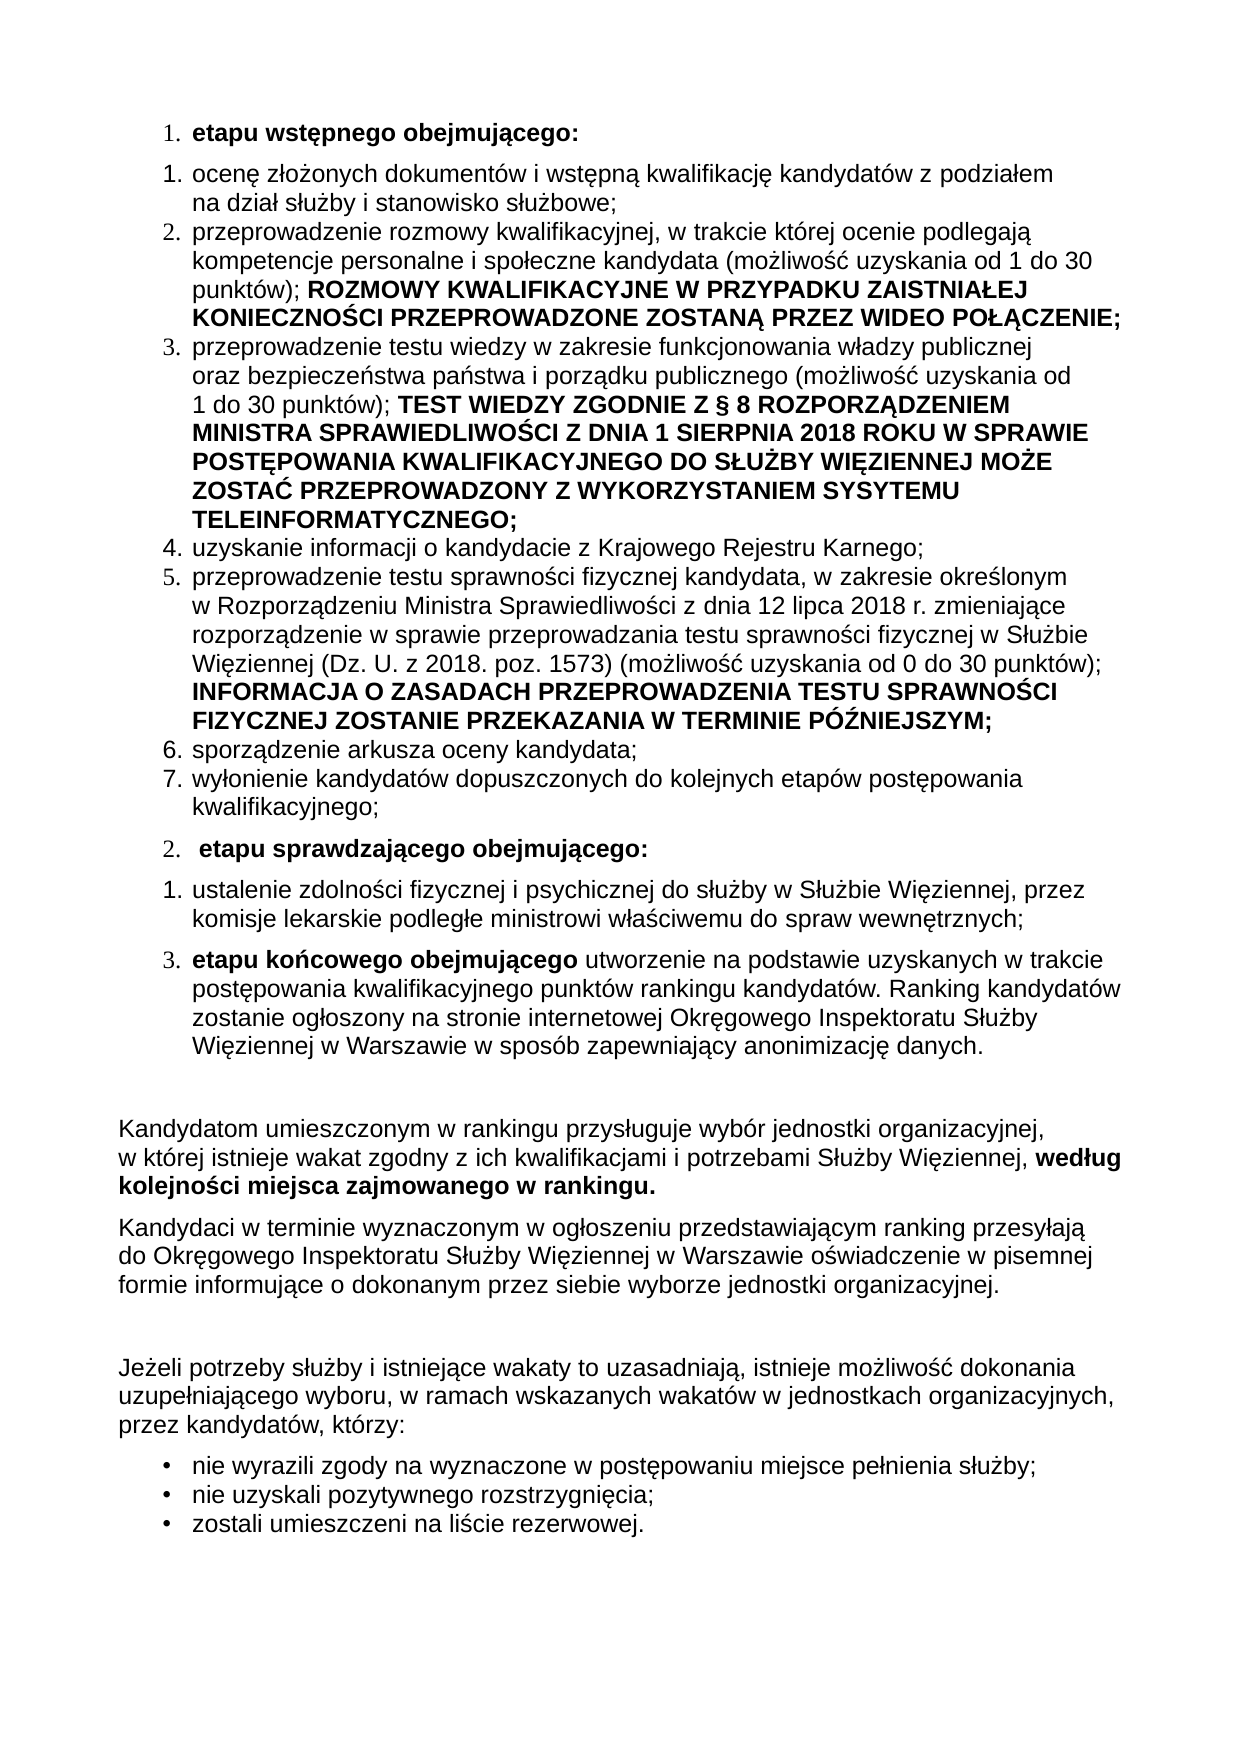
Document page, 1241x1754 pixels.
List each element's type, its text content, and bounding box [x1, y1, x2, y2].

list ustalenie zdolności fizycznej i psychicznej do służby w Służbie Więziennej, przez komisje lekarskie podległe ministrowi właściwemu do spraw wewnętrznych; [162, 875, 1122, 932]
list nie wyrazili zgody na wyznaczone w postępowaniu miejsce pełnienia służby; [162, 1451, 1122, 1480]
list uzyskanie informacji o kandydacie z Krajowego Rejestru Karnego; [162, 533, 1122, 562]
text Kandydaci w terminie wyznaczonym w ogłoszeniu przedstawiającym ranking przesyłają do Okręgowego Inspektoratu Służby Więziennej w Warszawie oświadczenie w pisemnej formie informujące o dokonanym przez siebie wyborze jednostki organizacyjnej. [118, 1212, 1122, 1299]
list wyłonienie kandydatów dopuszczonych do kolejnych etapów postępowania kwalifikacyjnego; [162, 763, 1122, 821]
list sporządzenie arkusza oceny kandydata; [162, 735, 1122, 763]
list przeprowadzenie testu wiedzy w zakresie funkcjonowania władzy publicznej oraz bezpieczeństwa państwa i porządku publicznego (możliwość uzyskania od 1 do 30 punktów); TEST WIEDZY ZGODNIE Z § 8 ROZPORZĄDZENIEM MINISTRA SPRAWIEDLIWOŚCI Z DNIA 1 SIERPNIA 2018 ROKU W SPRAWIE POSTĘPOWANIA KWALIFIKACYJNEGO DO SŁUŻBY WIĘZIENNEJ MOŻE ZOSTAĆ PRZEPROWADZONY Z WYKORZYSTANIEM SYSYTEMU TELEINFORMATYCZNEGO; [162, 332, 1122, 533]
text Jeżeli potrzeby służby i istniejące wakaty to uzasadniają, istnieje możliwość dokonania uzupełniającego wyboru, w ramach wskazanych wakatów w jednostkach organizacyjnych, przez kandydatów, którzy: [118, 1352, 1122, 1439]
list zostali umieszczeni na liście rezerwowej. [162, 1509, 1122, 1538]
list etapu sprawdzającego obejmującego: [162, 833, 1122, 862]
list etapu końcowego obejmującego utworzenie na podstawie uzyskanych w trakcie postępowania kwalifikacyjnego punktów rankingu kandydatów. Ranking kandydatów zostanie ogłoszony na stronie internetowej Okręgowego Inspektoratu Służby Więziennej w Warszawie w sposób zapewniający anonimizację danych. [162, 945, 1122, 1060]
list przeprowadzenie rozmowy kwalifikacyjnej, w trakcie której ocenie podlegają kompetencje personalne i społeczne kandydata (możliwość uzyskania od 1 do 30 punktów); ROZMOWY KWALIFIKACYJNE W PRZYPADKU ZAISTNIAŁEJ KONIECZNOŚCI PRZEPROWADZONE ZOSTANĄ PRZEZ WIDEO POŁĄCZENIE; [162, 217, 1122, 332]
list nie uzyskali pozytywnego rozstrzygnięcia; [162, 1480, 1122, 1509]
list ocenę złożonych dokumentów i wstępną kwalifikację kandydatów z podziałem na dział służby i stanowisko służbowe; [162, 159, 1122, 217]
list etapu wstępnego obejmującego: [162, 118, 1122, 147]
text Kandydatom umieszczonym w rankingu przysługuje wybór jednostki organizacyjnej, w której istnieje wakat zgodny z ich kwalifikacjami i potrzebami Służby Więziennej, według kolejności miejsca zajmowanego w rankingu. [118, 1114, 1122, 1200]
list przeprowadzenie testu sprawności fizycznej kandydata, w zakresie określonym w Rozporządzeniu Ministra Sprawiedliwości z dnia 12 lipca 2018 r. zmieniające rozporządzenie w sprawie przeprowadzania testu sprawności fizycznej w Służbie Więziennej (Dz. U. z 2018. poz. 1573) (możliwość uzyskania od 0 do 30 punktów); INFORMACJA O ZASADACH PRZEPROWADZENIA TESTU SPRAWNOŚCI FIZYCZNEJ ZOSTANIE PRZEKAZANIA W TERMINIE PÓŹNIEJSZYM; [162, 562, 1122, 735]
